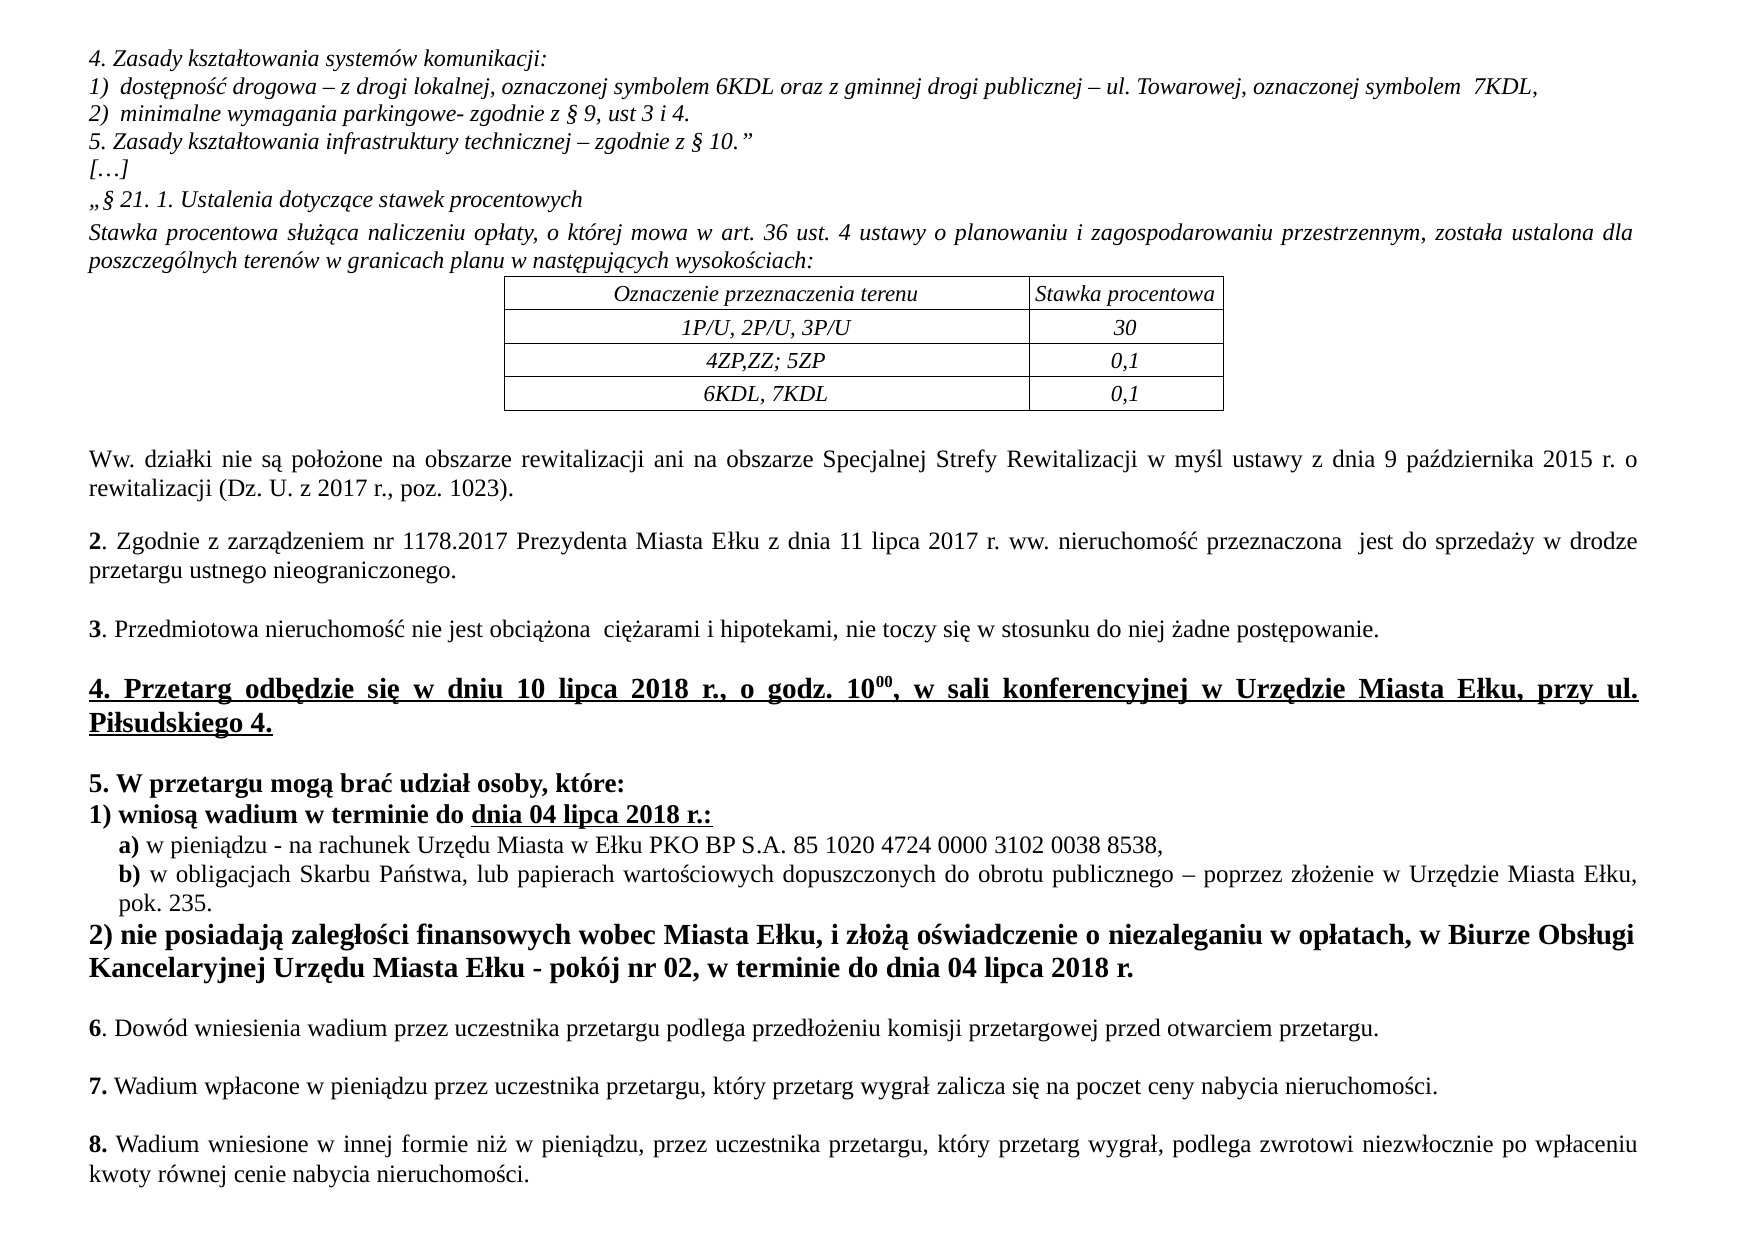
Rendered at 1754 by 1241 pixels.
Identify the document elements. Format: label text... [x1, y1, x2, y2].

text 2) nie posiadają zaległości finansowych wobec Miasta Ełku, i złożą oświadczenie o niezaleganiu w opłatach, w Biurze Obsługi Kancelaryjnej Urzędu Miasta Ełku - pokój nr 02, w terminie do dnia 04 lipca 2018 r. [89, 917, 1639, 984]
text „§ 21. 1. Ustalenia dotyczące stawek procentowych [89, 185, 1639, 212]
text 6. Dowód wniesienia wadium przez uczestnika przetargu podlega przedłożeniu komisji przetargowej przed otwarciem przetargu. [89, 1013, 1639, 1042]
text 4. Przetarg odbędzie się w dniu 10 lipca 2018 r., o godz. 1000, w sali konferencyjnej w Urzędzie Miasta Ełku, przy ul. [89, 672, 1639, 700]
text 3. Przedmiotowa nieruchomość nie jest obciążona ciężarami i hipotekami, nie toczy się w stosunku do niej żadne postępowanie. [89, 613, 1639, 642]
text 7. Wadium wpłacone w pieniądzu przez uczestnika przetargu, który przetarg wygrał zalicza się na poczet ceny nabycia nieruchomości. [89, 1071, 1639, 1100]
text Piłsudskiego 4. [89, 702, 1639, 739]
text 2. Zgodnie z zarządzeniem nr 1178.2017 Prezydenta Miasta Ełku z dnia 11 lipca 2017 r. ww. nieruchomość przeznaczona jest do sprzedaży w drodze przetargu ustnego nieograniczonego. [89, 526, 1639, 584]
text 5. W przetargu mogą brać udział osoby, które: [89, 768, 1639, 799]
text 4. Zasady kształtowania systemów komunikacji: [89, 44, 1639, 72]
table_cell 1P/U, 2P/U, 3P/U [505, 310, 1029, 343]
list dostępność drogowa – z drogi lokalnej, oznaczonej symbolem 6KDL oraz z gminnej drogi publicznej – ul. Towarowej, oznaczonej symbolem 7KDL, [89, 72, 1639, 99]
table_cell 0,1 [1030, 377, 1223, 410]
table_header Oznaczenie przeznaczenia terenu [505, 277, 1029, 309]
text 5. Zasady kształtowania infrastruktury technicznej – zgodnie z § 10.” [89, 127, 1639, 154]
text 1) wniosą wadium w terminie do dnia 04 lipca 2018 r.: [89, 799, 1639, 830]
text Stawka procentowa służąca naliczeniu opłaty, o której mowa w art. 36 ust. 4 ustawy o planowaniu i zagospodarowaniu przestrzennym, została ustalona dla poszczególnych terenów w granicach planu w następujących wysokościach: [89, 218, 1639, 273]
text Ww. działki nie są położone na obszarze rewitalizacji ani na obszarze Specjalnej Strefy Rewitalizacji w myśl ustawy z dnia 9 października 2015 r. o rewitalizacji (Dz. U. z 2017 r., poz. 1023). [89, 444, 1639, 502]
table_cell 0,1 [1030, 344, 1223, 376]
table_header Stawka procentowa [1030, 277, 1223, 309]
text a) w pieniądzu - na rachunek Urzędu Miasta w Ełku PKO BP S.A. 85 1020 4724 0000 3102 0038 8538, [118, 830, 1639, 859]
table_cell 6KDL, 7KDL [505, 377, 1029, 410]
text 8. Wadium wniesione w innej formie niż w pieniądzu, przez uczestnika przetargu, który przetarg wygrał, podlega zwrotowi niezwłocznie po wpłaceniu kwoty równej cenie nabycia nieruchomości. [89, 1129, 1639, 1187]
text […] [89, 154, 1639, 182]
text b) w obligacjach Skarbu Państwa, lub papierach wartościowych dopuszczonych do obrotu publicznego – poprzez złożenie w Urzędzie Miasta Ełku, pok. 235. [118, 859, 1639, 917]
table_cell 30 [1030, 310, 1223, 343]
table_cell 4ZP,ZZ; 5ZP [505, 344, 1029, 376]
list minimalne wymagania parkingowe- zgodnie z § 9, ust 3 i 4. [89, 99, 1639, 127]
